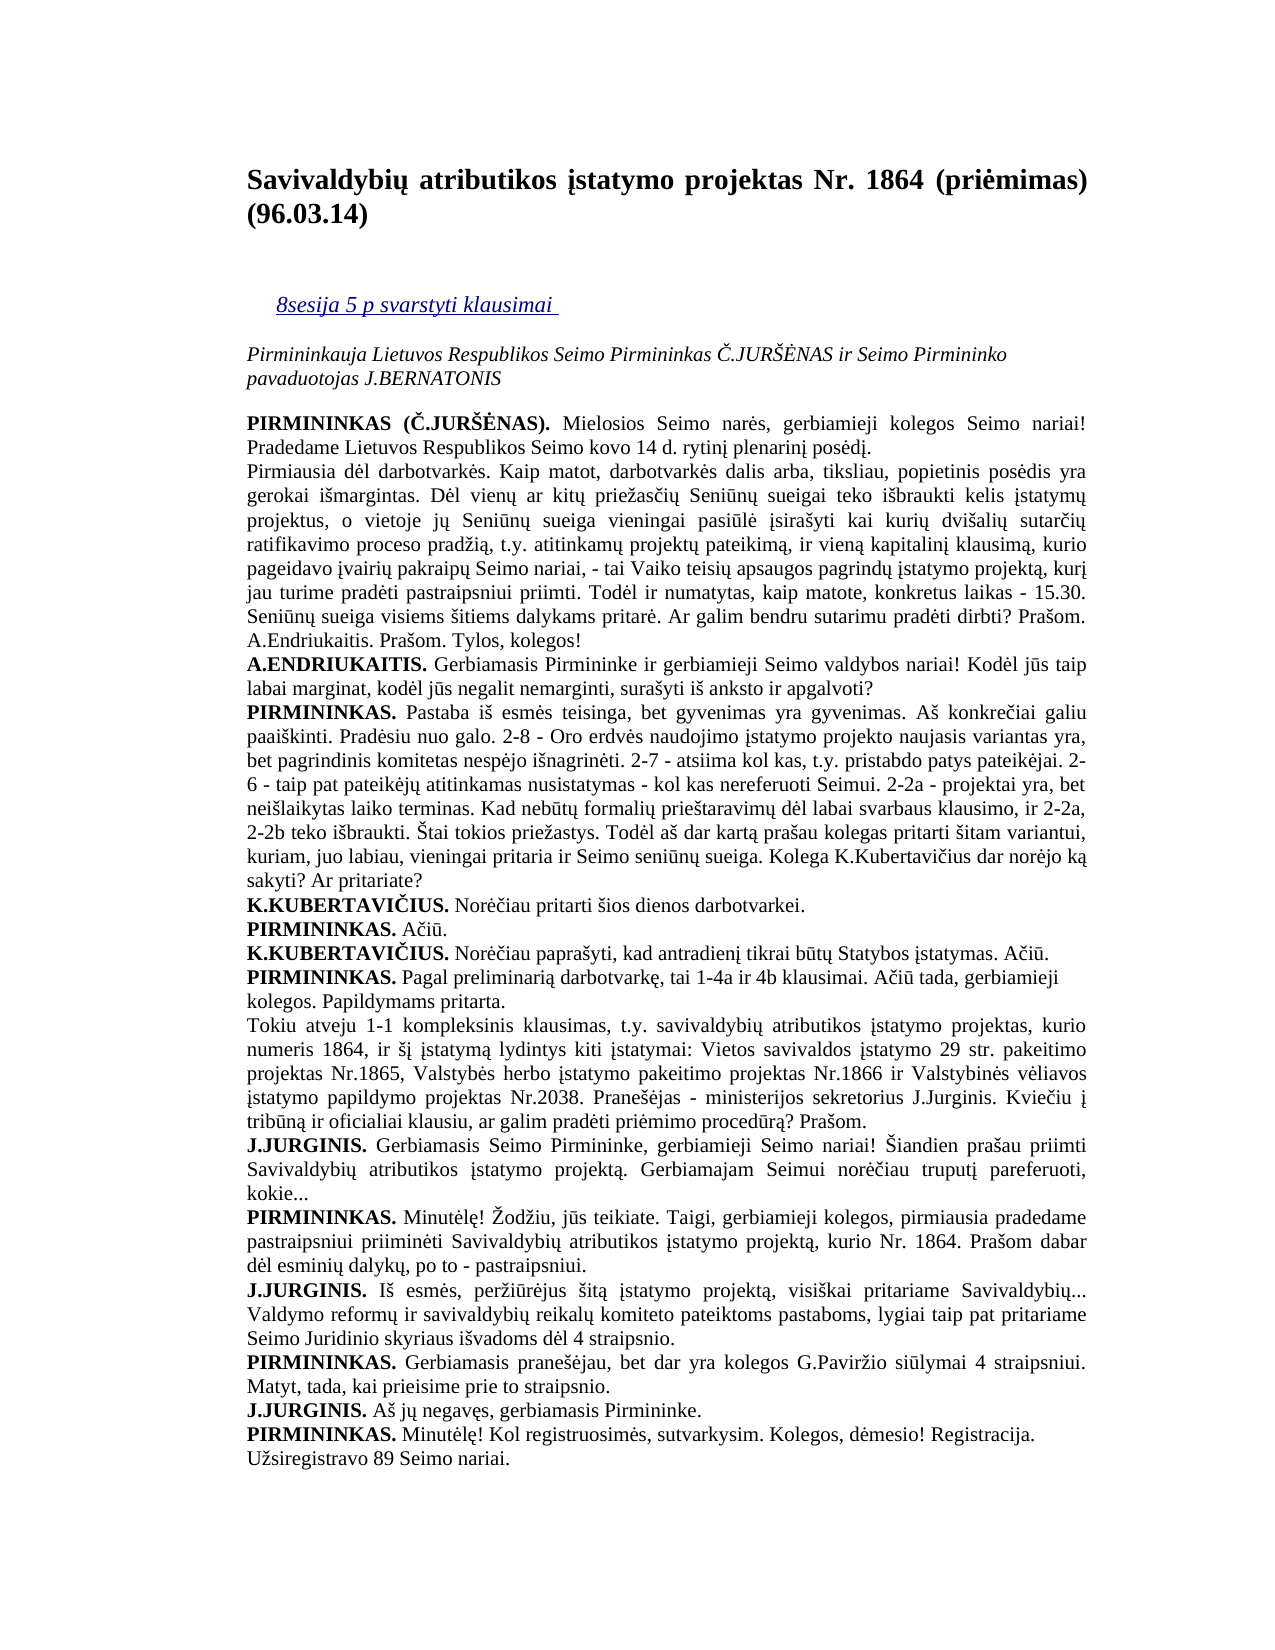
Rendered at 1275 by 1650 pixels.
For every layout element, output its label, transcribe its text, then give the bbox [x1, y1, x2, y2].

text PIRMININKAS. Minutėlę! Kol registruosimės, sutvarkysim. Kolegos, dėmesio! Registracija. [247, 1422, 1087, 1446]
text Pirmininkauja Lietuvos Respublikos Seimo Pirmininkas Č.JURŠĖNAS ir Seimo Pirmininko pavaduotojas J.BERNATONIS [247, 342, 1087, 390]
text J.JURGINIS. Iš esmės, peržiūrėjus šitą įstatymo projektą, visiškai pritariame Savivaldybių... Valdymo reformų ir savivaldybių reikalų komiteto pateiktoms pastaboms, lygiai taip pat pritariame Seimo Juridinio skyriaus išvadoms dėl 4 straipsnio. [247, 1277, 1087, 1350]
text PIRMININKAS. Ačiū. [247, 917, 1087, 941]
text PIRMININKAS. Pastaba iš esmės teisinga, bet gyvenimas yra gyvenimas. Aš konkrečiai galiu paaiškinti. Pradėsiu nuo galo. 2-8 - Oro erdvės naudojimo įstatymo projekto naujasis variantas yra, bet pagrindinis komitetas nespėjo išnagrinėti. 2-7 - atsiima kol kas, t.y. pristabdo patys pateikėjai. 2-6 - taip pat pateikėjų atitinkamas nusistatymas - kol kas nereferuoti Seimui. 2-2a - projektai yra, bet neišlaikytas laiko terminas. Kad nebūtų formalių prieštaravimų dėl labai svarbaus klausimo, ir 2-2a, 2-2b teko išbraukti. Štai tokios priežastys. Todėl aš dar kartą prašau kolegas pritarti šitam variantui, kuriam, juo labiau, vieningai pritaria ir Seimo seniūnų sueiga. Kolega K.Kubertavičius dar norėjo ką sakyti? Ar pritariate? [247, 700, 1087, 892]
text Užsiregistravo 89 Seimo nariai. [247, 1446, 1087, 1470]
text PIRMININKAS. Minutėlę! Žodžiu, jūs teikiate. Taigi, gerbiamieji kolegos, pirmiausia pradedame pastraipsniui priiminėti Savivaldybių atributikos įstatymo projektą, kurio Nr. 1864. Prašom dabar dėl esminių dalykų, po to - pastraipsniui. [247, 1205, 1087, 1277]
text PIRMININKAS. Pagal preliminarią darbotvarkę, tai 1-4a ir 4b klausimai. Ačiū tada, gerbiamieji kolegos. Papildymams pritarta. [247, 965, 1087, 1013]
text K.KUBERTAVIČIUS. Norėčiau pritarti šios dienos darbotvarkei. [247, 892, 1087, 917]
text Savivaldybių atributikos įstatymo projektas Nr. 1864 (priėmimas) (96.03.14) [247, 162, 1087, 229]
text Tokiu atveju 1-1 kompleksinis klausimas, t.y. savivaldybių atributikos įstatymo projektas, kurio numeris 1864, ir šį įstatymą lydintys kiti įstatymai: Vietos savivaldos įstatymo 29 str. pakeitimo projektas Nr.1865, Valstybės herbo įstatymo pakeitimo projektas Nr.1866 ir Valstybinės vėliavos įstatymo papildymo projektas Nr.2038. Pranešėjas - ministerijos sekretorius J.Jurginis. Kviečiu į tribūną ir oficialiai klausiu, ar galim pradėti priėmimo procedūrą? Prašom. [247, 1013, 1087, 1133]
text Pirmiausia dėl darbotvarkės. Kaip matot, darbotvarkės dalis arba, tiksliau, popietinis posėdis yra gerokai išmargintas. Dėl vienų ar kitų priežasčių Seniūnų sueigai teko išbraukti kelis įstatymų projektus, o vietoje jų Seniūnų sueiga vieningai pasiūlė įsirašyti kai kurių dvišalių sutarčių ratifikavimo proceso pradžią, t.y. atitinkamų projektų pateikimą, ir vieną kapitalinį klausimą, kurio pageidavo įvairių pakraipų Seimo nariai, - tai Vaiko teisių apsaugos pagrindų įstatymo projektą, kurį jau turime pradėti pastraipsniui priimti. Todėl ir numatytas, kaip matote, konkretus laikas - 15.30. Seniūnų sueiga visiems šitiems dalykams pritarė. Ar galim bendru sutarimu pradėti dirbti? Prašom. A.Endriukaitis. Prašom. Tylos, kolegos! [247, 459, 1087, 652]
text 8sesija 5 p svarstyti klausimai [247, 291, 1087, 317]
text J.JURGINIS. Aš jų negavęs, gerbiamasis Pirmininke. [247, 1398, 1087, 1422]
text A.ENDRIUKAITIS. Gerbiamasis Pirmininke ir gerbiamieji Seimo valdybos nariai! Kodėl jūs taip labai marginat, kodėl jūs negalit nemarginti, surašyti iš anksto ir apgalvoti? [247, 652, 1087, 700]
text J.JURGINIS. Gerbiamasis Seimo Pirmininke, gerbiamieji Seimo nariai! Šiandien prašau priimti Savivaldybių atributikos įstatymo projektą. Gerbiamajam Seimui norėčiau truputį pareferuoti, kokie... [247, 1133, 1087, 1205]
text PIRMININKAS (Č.JURŠĖNAS). Mielosios Seimo narės, gerbiamieji kolegos Seimo nariai! Pradedame Lietuvos Respublikos Seimo kovo 14 d. rytinį plenarinį posėdį. [247, 411, 1087, 459]
text K.KUBERTAVIČIUS. Norėčiau paprašyti, kad antradienį tikrai būtų Statybos įstatymas. Ačiū. [247, 941, 1087, 965]
text PIRMININKAS. Gerbiamasis pranešėjau, bet dar yra kolegos G.Paviržio siūlymai 4 straipsniui. Matyt, tada, kai prieisime prie to straipsnio. [247, 1350, 1087, 1398]
